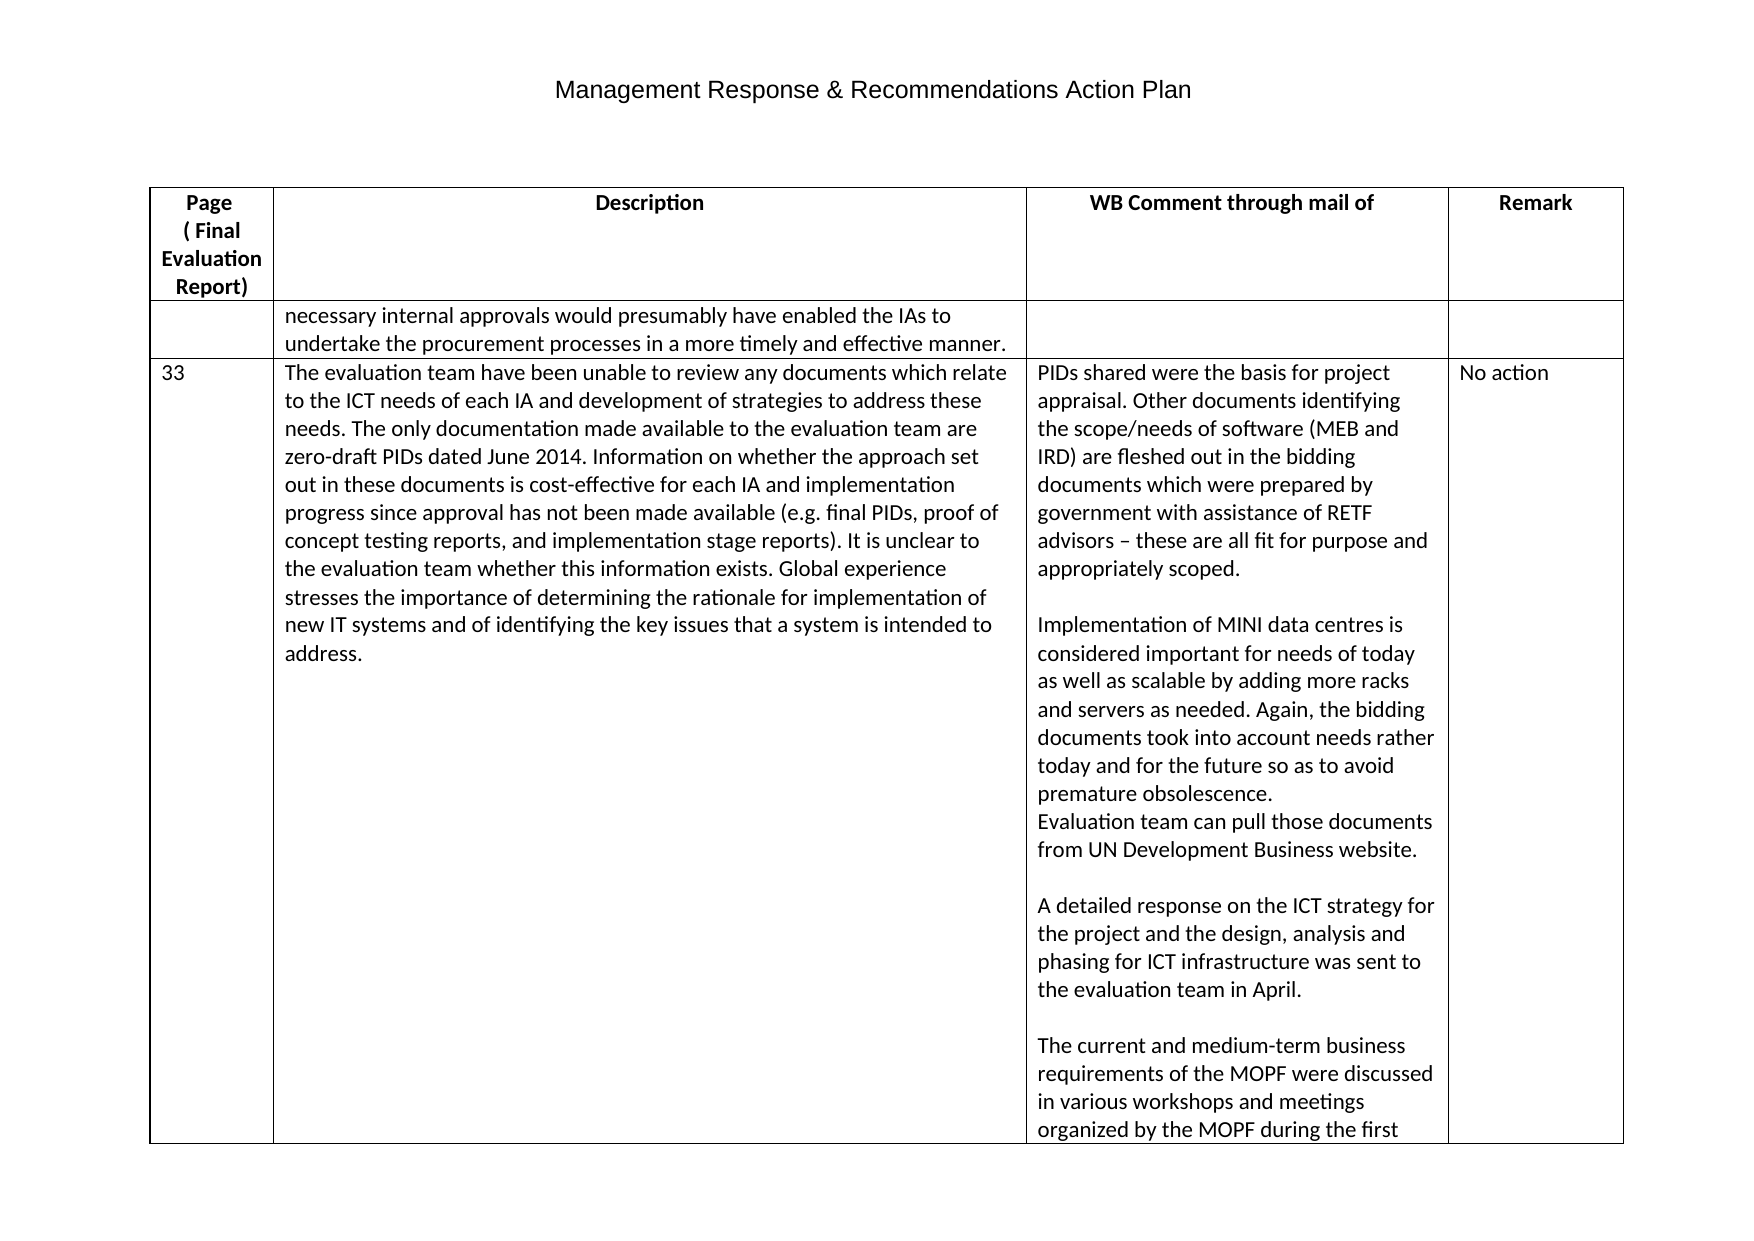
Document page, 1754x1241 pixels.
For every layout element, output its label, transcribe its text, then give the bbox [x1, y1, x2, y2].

table_header Description [274, 188, 1026, 300]
table_header Remark [1449, 188, 1623, 300]
table_cell 33 [151, 359, 273, 1143]
table_header WB Comment through mail of [1027, 188, 1448, 300]
table_header Page ( Final Evaluation Report) [151, 188, 273, 300]
table_cell [1449, 301, 1623, 357]
table_cell No action [1449, 359, 1623, 1143]
table_cell PIDs shared were the basis for project appraisal. Other documents identifying the scope/needs of software (MEB and IRD) are fleshed out in the bidding documents which were prepared by government with assistance of RETF advisors – these are all fit for purpose and appropriately scoped. Implementation of MINI data centres is considered important for needs of today as well as scalable by adding more racks and servers as needed. Again, the bidding documents took into account needs rather today and for the future so as to avoid premature obsolescence. Evaluation team can pull those documents from UN Development Business website. A detailed response on the ICT strategy for the project and the design, analysis and phasing for ICT infrastructure was sent to the evaluation team in April. The current and medium-term business requirements of the MOPF were discussed in various workshops and meetings organized by the MOPF during the first [1027, 359, 1448, 1143]
table_cell The evaluation team have been unable to review any documents which relate to the ICT needs of each IA and development of strategies to address these needs. The only documentation made available to the evaluation team are zero-draft PIDs dated June 2014. Information on whether the approach set out in these documents is cost-effective for each IA and implementation progress since approval has not been made available (e.g. final PIDs, proof of concept testing reports, and implementation stage reports). It is unclear to the evaluation team whether this information exists. Global experience stresses the importance of determining the rationale for implementation of new IT systems and of identifying the key issues that a system is intended to address. [274, 359, 1026, 1143]
table_cell [1027, 301, 1448, 357]
table_cell necessary internal approvals would presumably have enabled the IAs to undertake the procurement processes in a more timely and effective manner. [274, 301, 1026, 357]
table_cell [151, 301, 273, 357]
